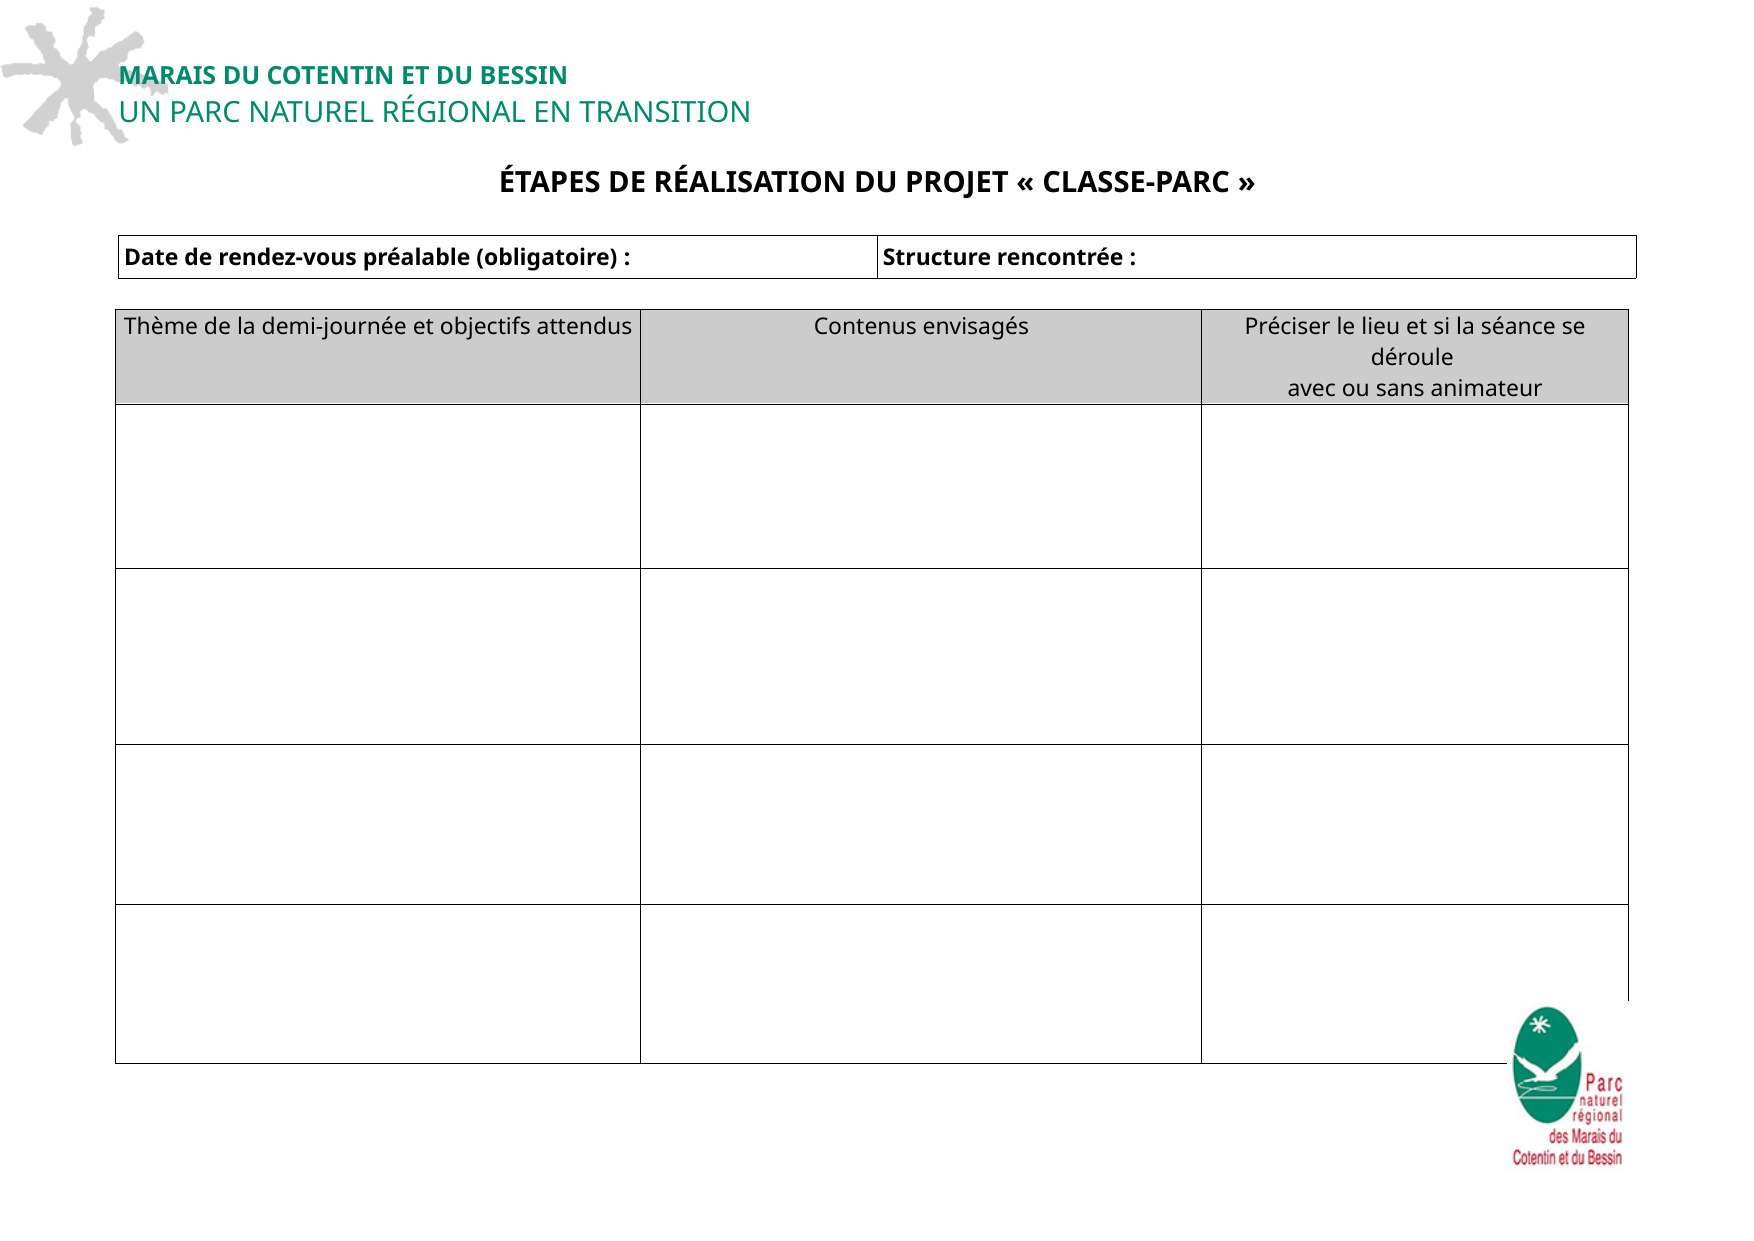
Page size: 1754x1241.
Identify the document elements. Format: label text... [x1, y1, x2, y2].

table_header Contenus envisagés [641, 310, 1201, 403]
table_cell [1202, 569, 1628, 744]
table_cell [1202, 405, 1628, 568]
table_cell [641, 745, 1201, 904]
table_cell [641, 569, 1201, 744]
table_header Date de rendez-vous préalable (obligatoire) : [119, 236, 877, 277]
text ÉTAPES DE RÉALISATION DU PROJET « CLASSE-PARC » [118, 161, 1636, 201]
table_cell [116, 405, 640, 568]
table_cell [1202, 745, 1628, 904]
picture [1507, 1001, 1631, 1171]
table_cell [116, 569, 640, 744]
table_cell [116, 905, 640, 1063]
table_cell [1202, 905, 1628, 1063]
table_header Préciser le lieu et si la séance se déroule avec ou sans animateur [1202, 310, 1628, 403]
table_header Thème de la demi-journée et objectifs attendus [116, 310, 640, 403]
table_cell [116, 745, 640, 904]
table_cell [641, 405, 1201, 568]
table_header Structure rencontrée : [878, 236, 1636, 277]
table_cell [641, 905, 1201, 1063]
